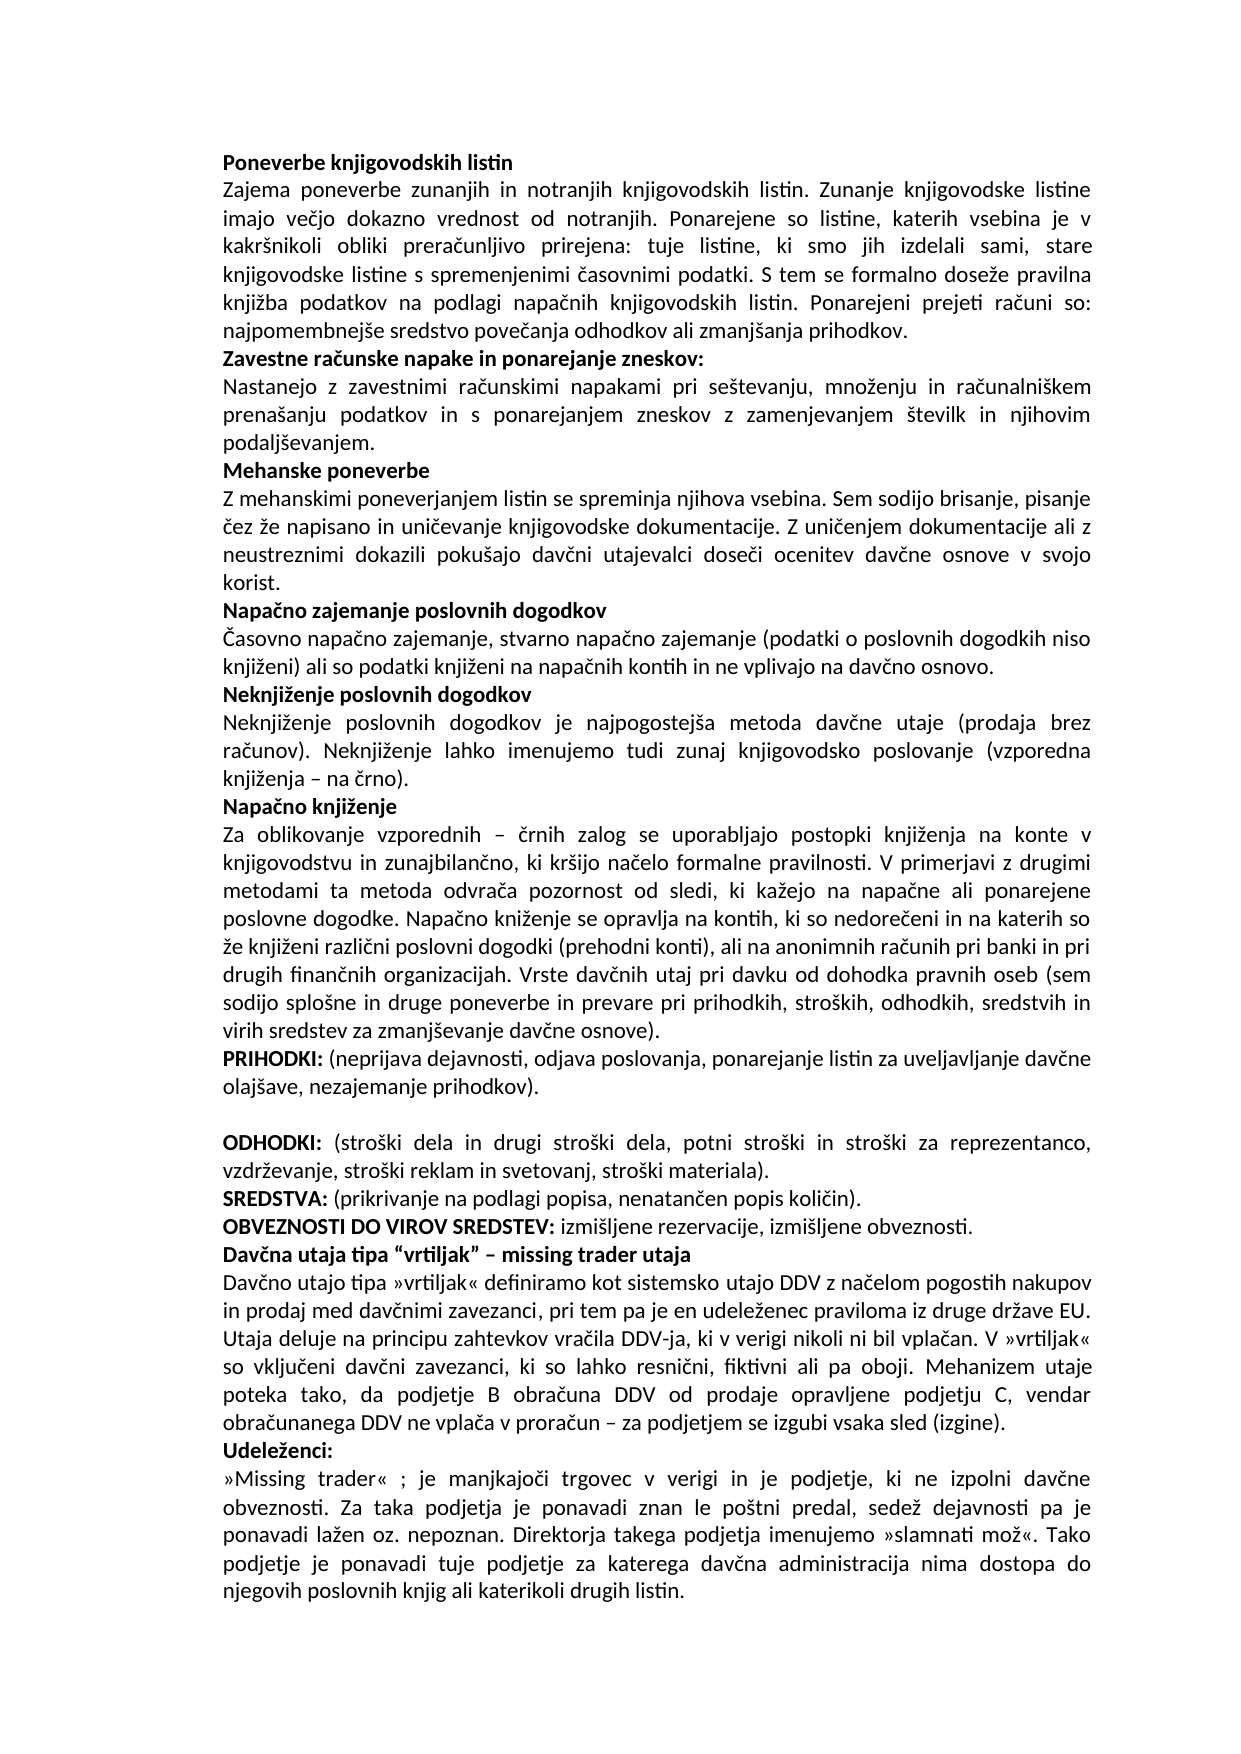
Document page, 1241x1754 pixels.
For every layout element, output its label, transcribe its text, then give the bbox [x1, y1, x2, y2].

text »Missing trader« ; je manjkajoči trgovec v verigi in je podjetje, ki ne izpolni davčne obveznosti. Za taka podjetja je ponavadi znan le poštni predal, sedež dejavnosti pa je ponavadi lažen oz. nepoznan. Direktorja takega podjetja imenujemo »slamnati mož«. Tako podjetje je ponavadi tuje podjetje za katerega davčna administracija nima dostopa do njegovih poslovnih knjig ali katerikoli drugih listin. [223, 1464, 1093, 1605]
text Časovno napačno zajemanje, stvarno napačno zajemanje (podatki o poslovnih dogodkih niso knjiženi) ali so podatki knjiženi na napačnih kontih in ne vplivajo na davčno osnovo. [223, 624, 1093, 680]
text Za oblikovanje vzporednih – črnih zalog se uporabljajo postopki knjiženja na konte v knjigovodstvu in zunajbilančno, ki kršijo načelo formalne pravilnosti. V primerjavi z drugimi metodami ta metoda odvrača pozornost od sledi, ki kažejo na napačne ali ponarejene poslovne dogodke. Napačno kniženje se opravlja na kontih, ki so nedorečeni in na katerih so že knjiženi različni poslovni dogodki (prehodni konti), ali na anonimnih računih pri banki in pri drugih finančnih organizacijah. Vrste davčnih utaj pri davku od dohodka pravnih oseb (sem sodijo splošne in druge poneverbe in prevare pri prihodkih, stroških, odhodkih, sredstvih in virih sredstev za zmanjševanje davčne osnove). [223, 820, 1093, 1044]
text ODHODKI: (stroški dela in drugi stroški dela, potni stroški in stroški za reprezentanco, vzdrževanje, stroški reklam in svetovanj, stroški materiala). [223, 1128, 1093, 1184]
text Davčna utaja tipa “vrtiljak” – missing trader utaja [223, 1240, 1093, 1268]
text PRIHODKI: (neprijava dejavnosti, odjava poslovanja, ponarejanje listin za uveljavljanje davčne olajšave, nezajemanje prihodkov). [223, 1044, 1093, 1100]
text Nastanejo z zavestnimi računskimi napakami pri seštevanju, množenju in računalniškem prenašanju podatkov in s ponarejanjem zneskov z zamenjevanjem številk in njihovim podaljševanjem. [223, 372, 1093, 456]
text Z mehanskimi poneverjanjem listin se spreminja njihova vsebina. Sem sodijo brisanje, pisanje čez že napisano in uničevanje knjigovodske dokumentacije. Z uničenjem dokumentacije ali z neustreznimi dokazili pokušajo davčni utajevalci doseči ocenitev davčne osnove v svojo korist. [223, 484, 1093, 596]
text OBVEZNOSTI DO VIROV SREDSTEV: izmišljene rezervacije, izmišljene obveznosti. [223, 1212, 1093, 1240]
text Udeleženci: [223, 1437, 1093, 1464]
text SREDSTVA: (prikrivanje na podlagi popisa, nenatančen popis količin). [223, 1184, 1093, 1212]
text Napačno zajemanje poslovnih dogodkov [223, 596, 1093, 624]
text Davčno utajo tipa »vrtiljak« definiramo kot sistemsko utajo DDV z načelom pogostih nakupov in prodaj med davčnimi zavezanci, pri tem pa je en udeleženec praviloma iz druge države EU. Utaja deluje na principu zahtevkov vračila DDV-ja, ki v verigi nikoli ni bil vplačan. V »vrtiljak« so vključeni davčni zavezanci, ki so lahko resnični, fiktivni ali pa oboji. Mehanizem utaje poteka tako, da podjetje B obračuna DDV od prodaje opravljene podjetju C, vendar obračunanega DDV ne vplača v proračun – za podjetjem se izgubi vsaka sled (izgine). [223, 1268, 1093, 1437]
text Napačno knjiženje [223, 792, 1093, 820]
text Neknjiženje poslovnih dogodkov je najpogostejša metoda davčne utaje (prodaja brez računov). Neknjiženje lahko imenujemo tudi zunaj knjigovodsko poslovanje (vzporedna knjiženja – na črno). [223, 708, 1093, 792]
text Zajema poneverbe zunanjih in notranjih knjigovodskih listin. Zunanje knjigovodske listine imajo večjo dokazno vrednost od notranjih. Ponarejene so listine, katerih vsebina je v kakršnikoli obliki preračunljivo prirejena: tuje listine, ki smo jih izdelali sami, stare knjigovodske listine s spremenjenimi časovnimi podatki. S tem se formalno doseže pravilna knjižba podatkov na podlagi napačnih knjigovodskih listin. Ponarejeni prejeti računi so: najpomembnejše sredstvo povečanja odhodkov ali zmanjšanja prihodkov. [223, 176, 1093, 344]
text Neknjiženje poslovnih dogodkov [223, 680, 1093, 708]
text Mehanske poneverbe [223, 456, 1093, 484]
text Poneverbe knjigovodskih listin [223, 148, 1093, 176]
text Zavestne računske napake in ponarejanje zneskov: [223, 344, 1093, 372]
